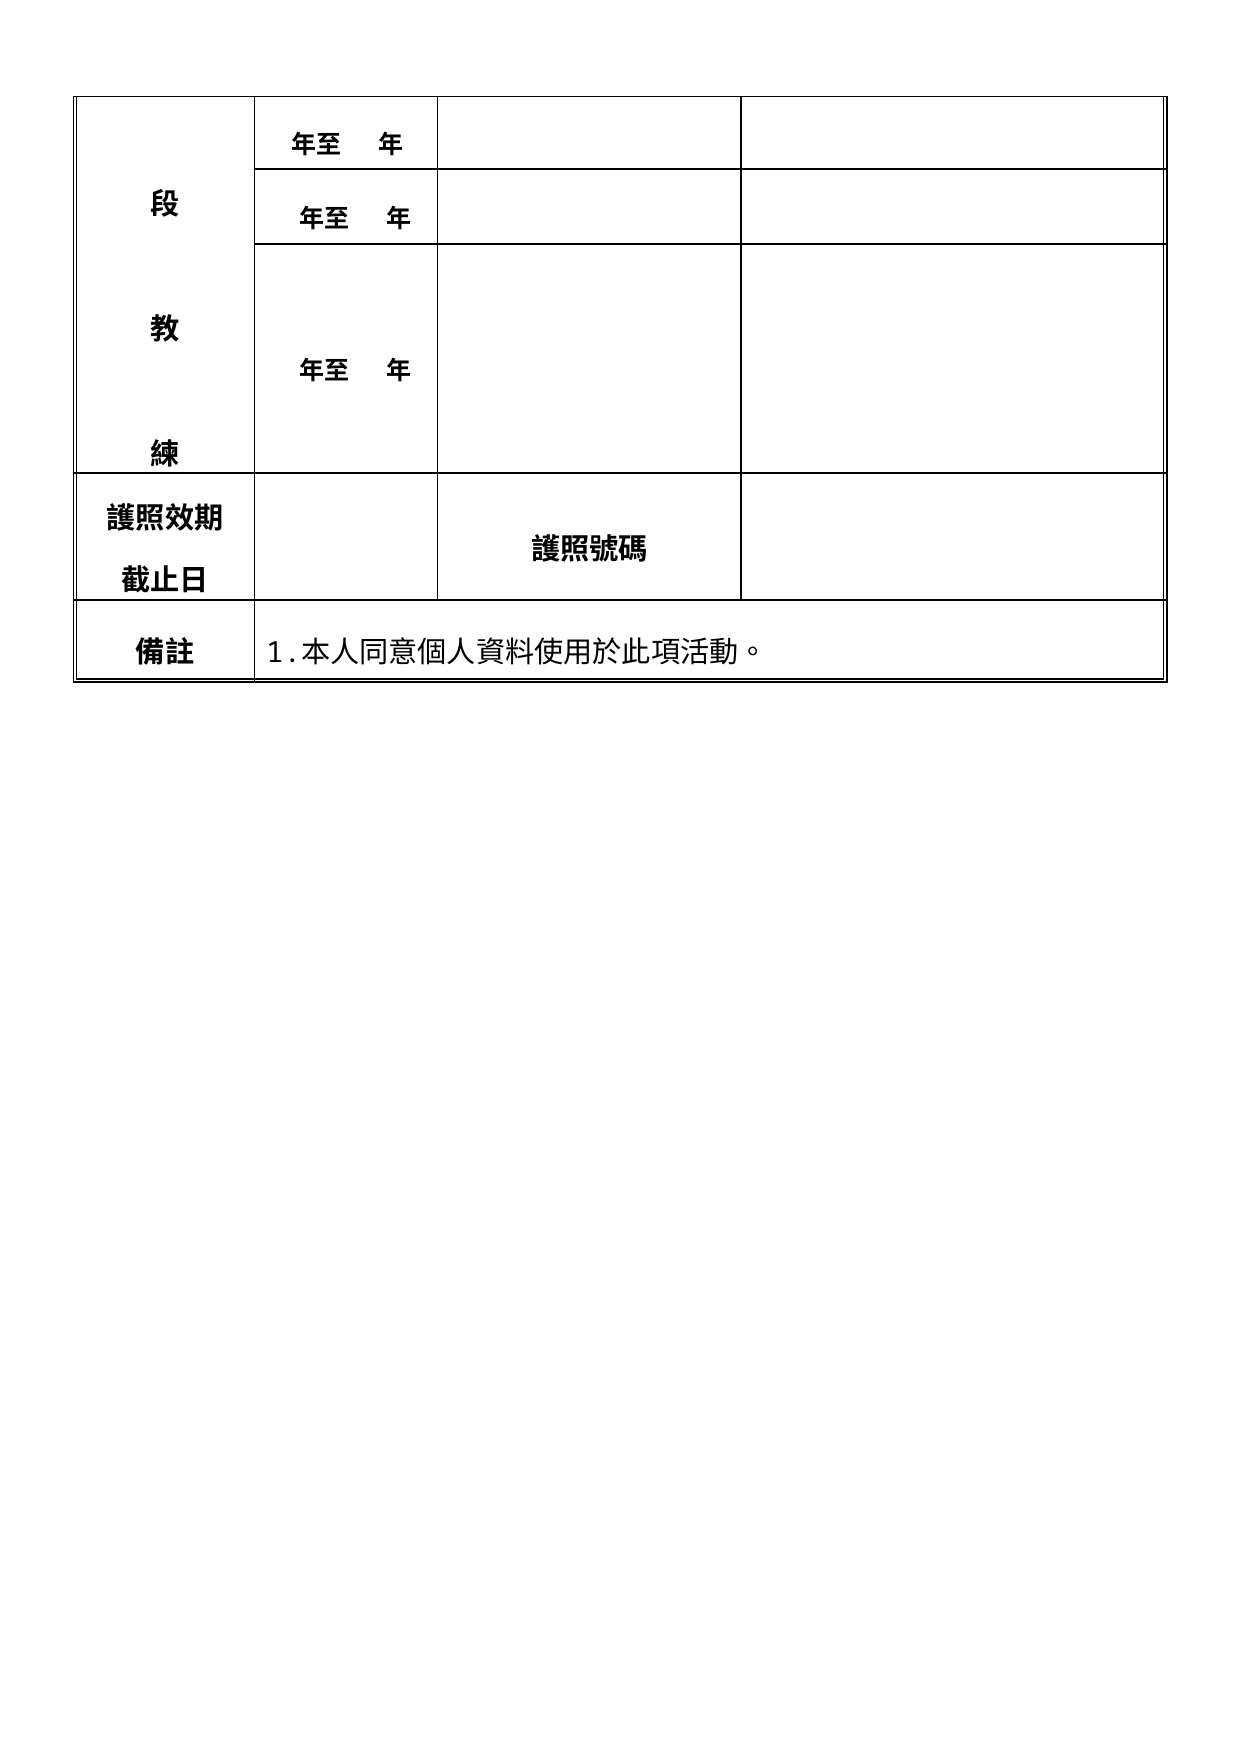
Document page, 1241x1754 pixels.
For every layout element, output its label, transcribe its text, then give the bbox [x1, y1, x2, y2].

table_cell 年至 年 [255, 245, 437, 472]
table_cell [438, 170, 740, 243]
table_cell 段 教 練 [77, 97, 254, 472]
table_cell 1.本人同意個人資料使用於此項活動。 [255, 601, 1163, 678]
table_cell 年至 年 [255, 97, 437, 168]
table_cell [438, 97, 740, 168]
table_cell 護照效期 截止日 [77, 474, 254, 599]
table_cell [742, 170, 1163, 243]
table_cell [742, 97, 1163, 168]
table_cell 年至 年 [255, 170, 437, 243]
table_cell [742, 245, 1163, 472]
table_cell [438, 245, 740, 472]
table_cell 護照號碼 [438, 474, 740, 599]
table_cell 備註 [77, 601, 254, 678]
table_cell [255, 474, 437, 599]
table_cell [742, 474, 1163, 599]
